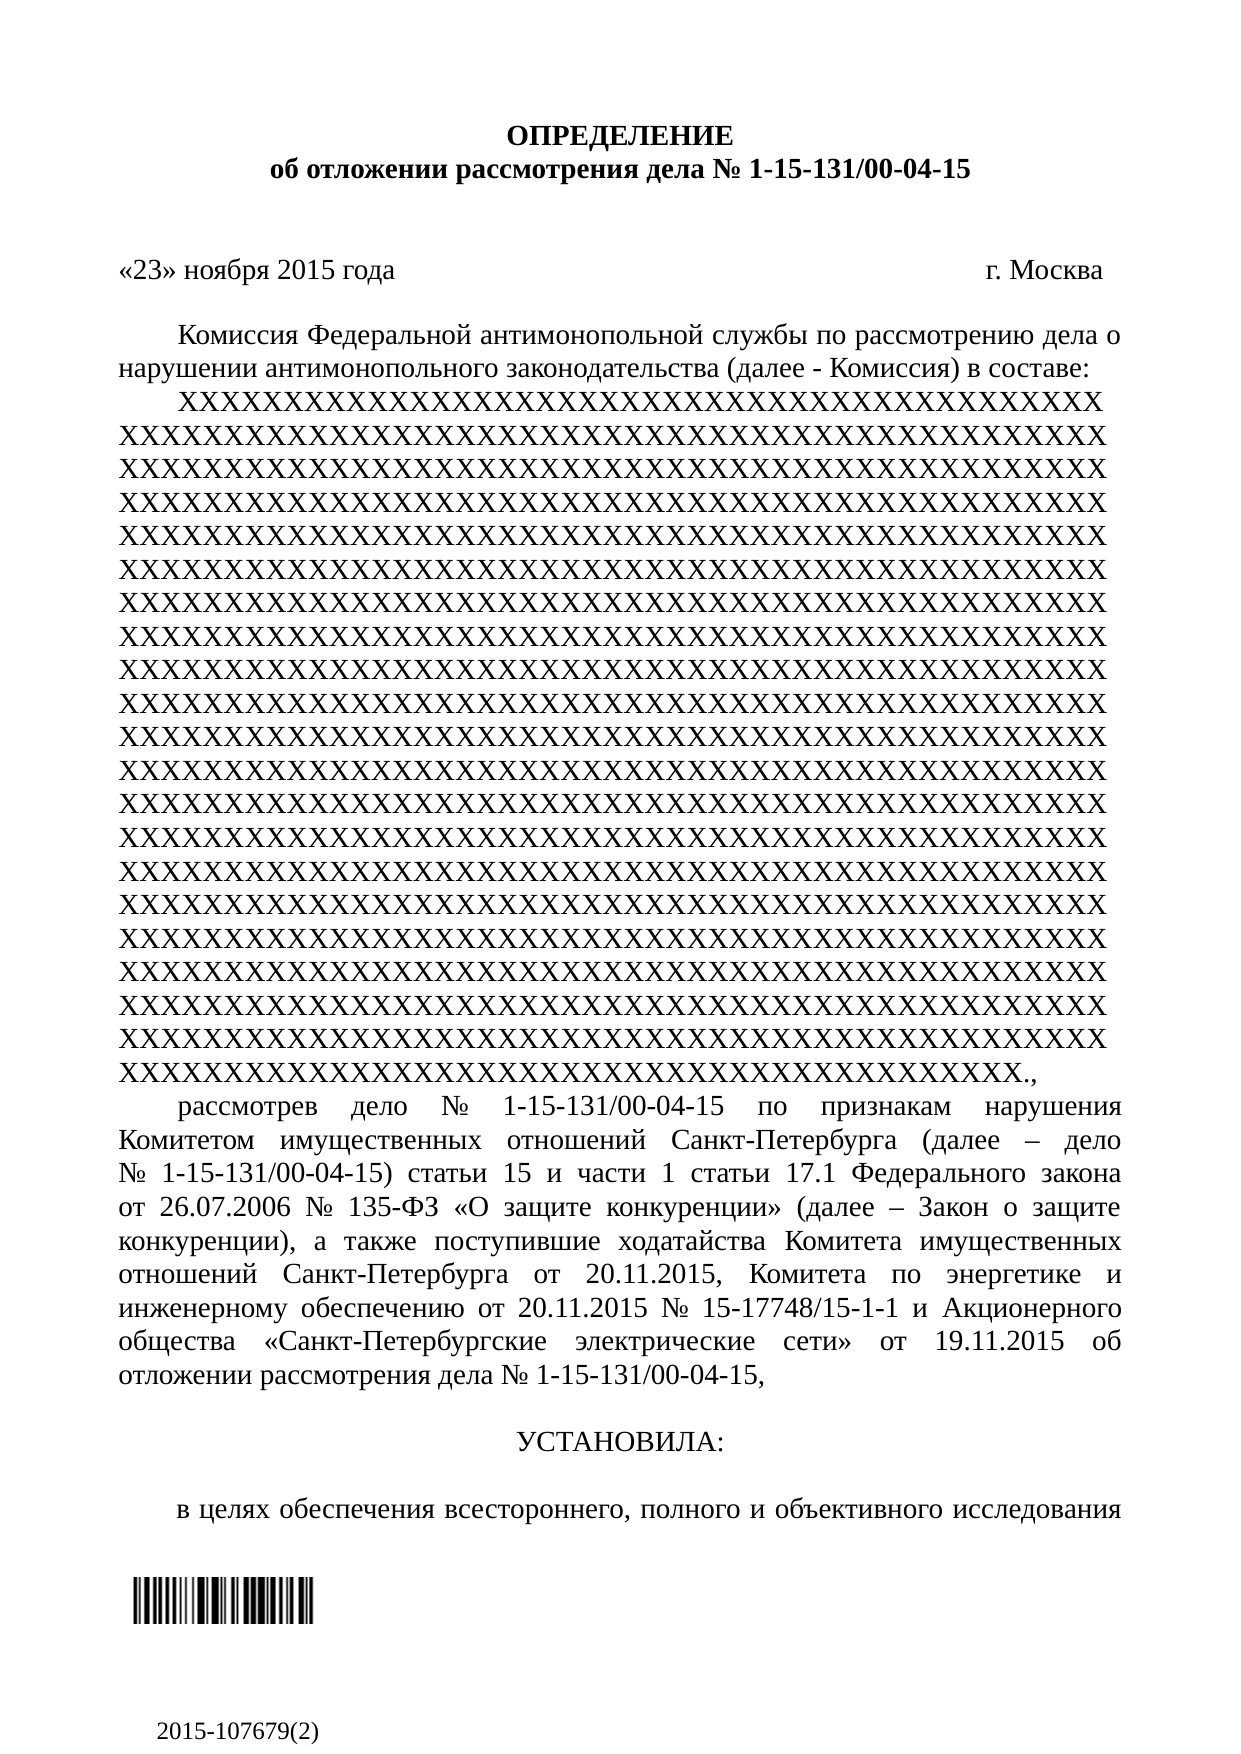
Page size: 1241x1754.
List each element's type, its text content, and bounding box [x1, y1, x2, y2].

text ОПРЕДЕЛЕНИЕ [118, 118, 1122, 152]
text «23» ноября 2015 года г. Москва [118, 252, 1122, 286]
text Комиссия Федеральной антимонопольной службы по рассмотрению дела о нарушении антимонопольного законодательства (далее - Комиссия) в составе: [118, 317, 1122, 384]
text в целях обеспечения всестороннего, полного и объективного исследования [118, 1491, 1122, 1524]
text рассмотрев дело № 1-15-131/00-04-15 по признакам нарушения Комитетом имущественных отношений Санкт-Петербурга (далее – дело № 1-15-131/00-04-15) статьи 15 и части 1 статьи 17.1 Федерального закона от 26.07.2006 № 135-ФЗ «О защите конкуренции» (далее – Закон о защите конкуренции), а также поступившие ходатайства Комитета имущественных отношений Санкт-Петербурга от 20.11.2015, Комитета по энергетике и инженерному обеспечению от 20.11.2015 № 15-17748/15-1-1 и Акционерного общества «Санкт-Петербургские электрические сети» от 19.11.2015 об отложении рассмотрения дела № 1-15-131/00-04-15, [118, 1088, 1122, 1390]
text об отложении рассмотрения дела № 1-15-131/00-04-15 [118, 152, 1122, 185]
picture [118, 1577, 331, 1624]
text XXXXXXXXXXXXXXXXXXXXXXXXXXXXXXXXXXXXXXXXXXXXXXXXXXXXXXXXXXXXXXXXXXXXXXXXXXXXXXXXXXXXXXXXXXXXXXXXXXXXXXXXXXXXXXXXXXXXXXXXXXXXXXXXXXXXXXXXXXXXXXXXXXXXXXXXXXXXXXXXXXXXXXXXXXXXXXXXXXXXXXXXXXXXXXXXXXXXXXXXXXXXXXXXXXXXXXXXXXXXXXXXXXXXXXXXXXXXXXXXXXXXXXXXXXXXXXXXXXXXXXXXXXXXXXXXXXXXXXXXXXXXXXXXXXXXXXXXXXXXXXXXXXXXXXXXXXXXXXXXXXXXXXXXXXXXXXXXXXXXXXXXXXXXXXXXXXXXXXXXXXXXXXXXXXXXXXXXXXXXXXXXXXXXXXXXXXXXXXXXXXXXXXXXXXXXXXXXXXXXXXXXXXXXXXXXXXXXXXXXXXXXXXXXXXXXXXXXXXXXXXXXXXXXXXXXXXXXXXXXXXXXXXXXXXXXXXXXXXXXXXXXXXXXXXXXXXXXXXXXXXXXXXXXXXXXXXXXXXXXXXXXXXXXXXXXXXXXXXXXXXXXXXXXXXXXXXXXXXXXXXXXXXXXXXXXXXXXXXXXXXXXXXXXXXXXXXXXXXXXXXXXXXXXXXXXXXXXXXXXXXXXXXXXXXXXXXXXXXXXXXXXXXXXXXXXXXXXXXXXXXXXXXXXXXXXXXXXXXXXXXXXXXXXXXXXXXXXXXXXXXXXXXXXXXXXXXXXXXXXXXXXXXXXXXXXXXXXXXXXXXXXXXXXXXXXXXXXXXXXXXXXXXXXXXXXXXXXXXXXXXXXXXXXXXXXXXXXXXXXXXXXXXXXXXXXXXXXXXXXXXXXXXXXXXXXXXXXXXXXXXXXXXXXXXXXXXXXXXXXXXXXXXXXXXXXXXXXXXXXXXXXXXXXXXXXXXXXXXXXXXXXXXXXXXXXXXXXXXXXXXXXXXXXXXXXXXXXXXXXXXXXXXXXXXXXXXXXXXXX., [118, 384, 1122, 1088]
text УСТАНОВИЛА: [118, 1424, 1122, 1457]
